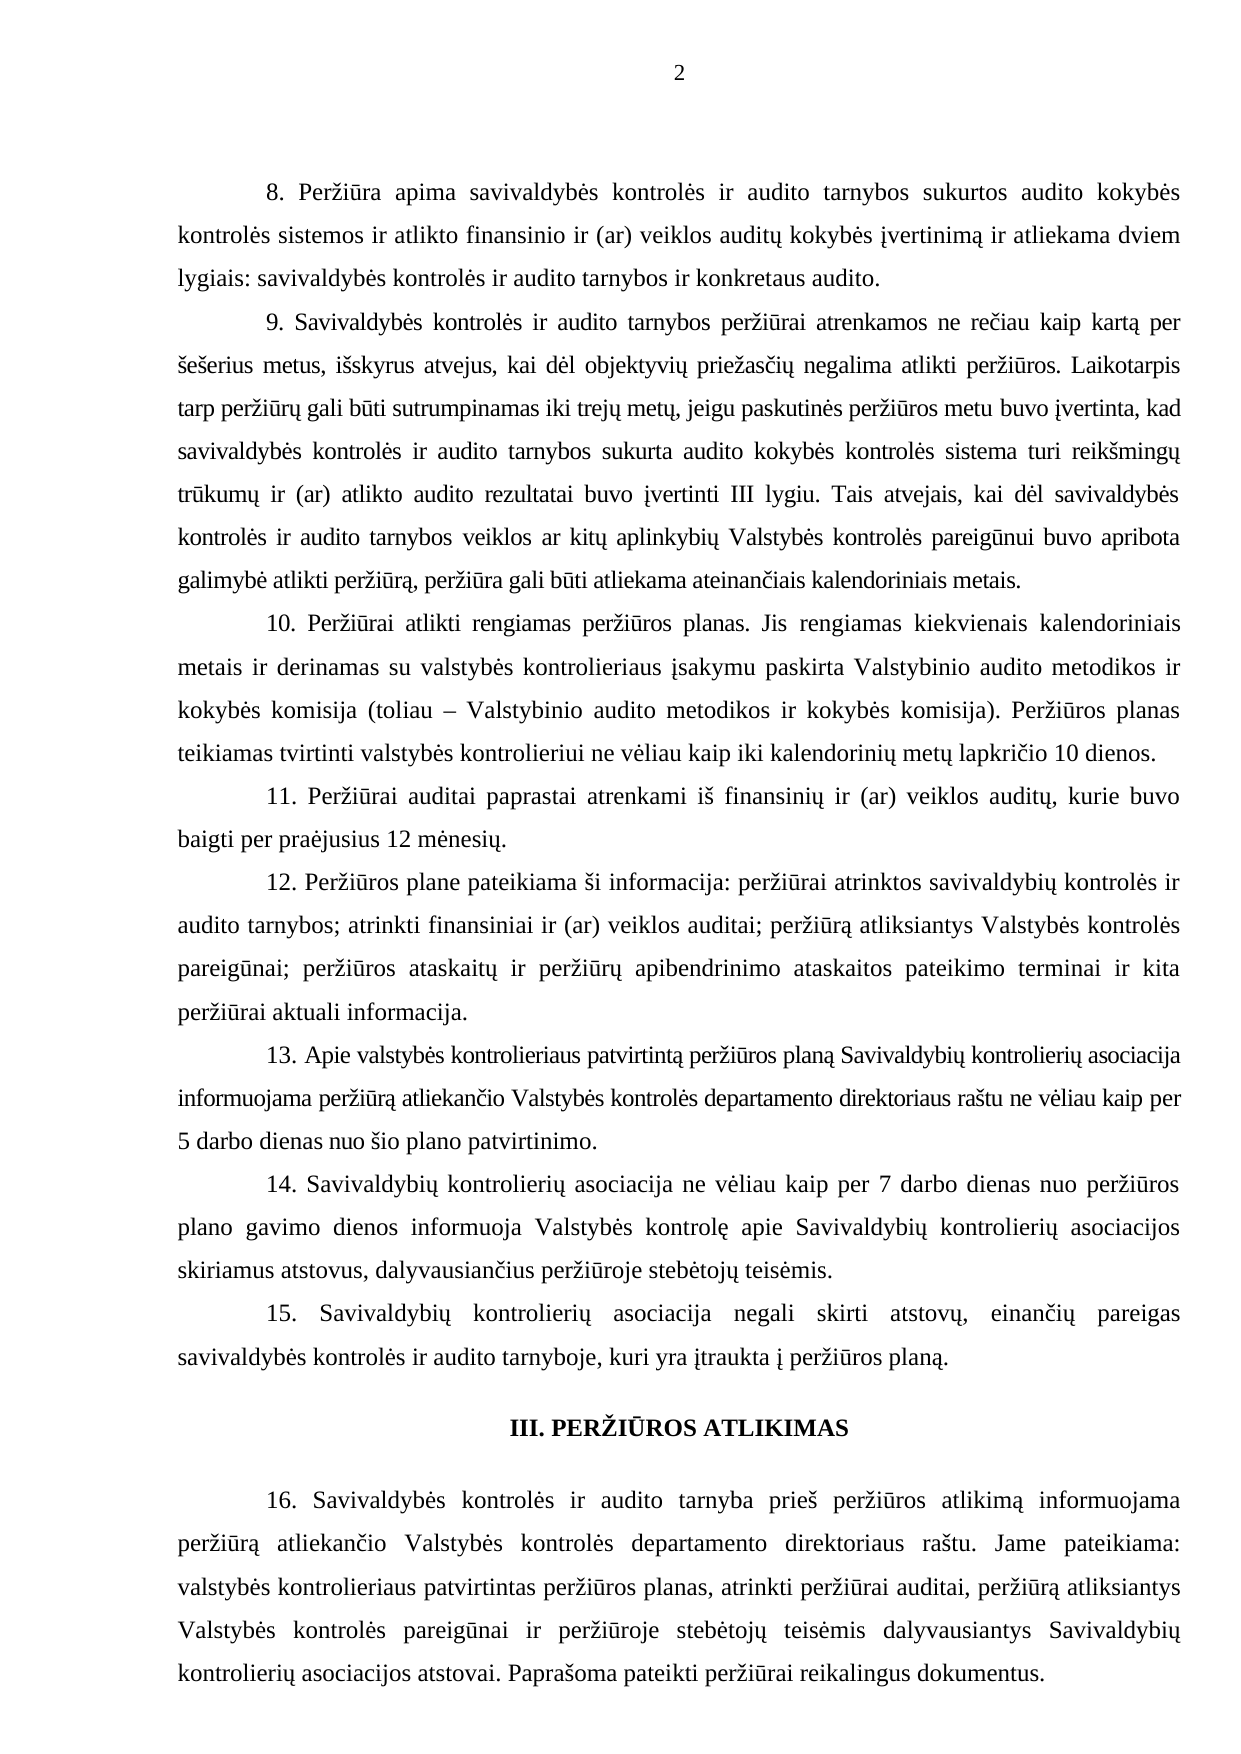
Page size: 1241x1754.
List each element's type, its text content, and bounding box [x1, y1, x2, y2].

text 16. Savivaldybės kontrolės ir audito tarnyba prieš peržiūros atlikimą informuojama peržiūrą atliekančio Valstybės kontrolės departamento direktoriaus raštu. Jame pateikiama: valstybės kontrolieriaus patvirtintas peržiūros planas, atrinkti peržiūrai auditai, peržiūrą atliksiantys Valstybės kontrolės pareigūnai ir peržiūroje stebėtojų teisėmis dalyvausiantys Savivaldybių kontrolierių asociacijos atstovai. Paprašoma pateikti peržiūrai reikalingus dokumentus. [177, 1485, 1181, 1687]
text 8. Peržiūra apima savivaldybės kontrolės ir audito tarnybos sukurtos audito kokybės kontrolės sistemos ir atlikto finansinio ir (ar) veiklos auditų kokybės įvertinimą ir atliekama dviem lygiais: savivaldybės kontrolės ir audito tarnybos ir konkretaus audito. [177, 177, 1181, 292]
text 11. Peržiūrai auditai paprastai atrenkami iš finansinių ir (ar) veiklos auditų, kurie buvo baigti per praėjusius 12 mėnesių. [177, 781, 1181, 853]
text 14. Savivaldybių kontrolierių asociacija ne vėliau kaip per 7 darbo dienas nuo peržiūros plano gavimo dienos informuoja Valstybės kontrolę apie Savivaldybių kontrolierių asociacijos skiriamus atstovus, dalyvausiančius peržiūroje stebėtojų teisėmis. [177, 1169, 1181, 1284]
text 9. Savivaldybės kontrolės ir audito tarnybos peržiūrai atrenkamos ne rečiau kaip kartą per šešerius metus, išskyrus atvejus, kai dėl objektyvių priežasčių negalima atlikti peržiūros. Laikotarpis tarp peržiūrų gali būti sutrumpinamas iki trejų metų, jeigu paskutinės peržiūros metu buvo įvertinta, kad savivaldybės kontrolės ir audito tarnybos sukurta audito kokybės kontrolės sistema turi reikšmingų trūkumų ir (ar) atlikto audito rezultatai buvo įvertinti III lygiu. Tais atvejais, kai dėl savivaldybės kontrolės ir audito tarnybos veiklos ar kitų aplinkybių Valstybės kontrolės pareigūnui buvo apribota galimybė atlikti peržiūrą, peržiūra gali būti atliekama ateinančiais kalendoriniais metais. [177, 307, 1181, 594]
text 10. Peržiūrai atlikti rengiamas peržiūros planas. Jis rengiamas kiekvienais kalendoriniais metais ir derinamas su valstybės kontrolieriaus įsakymu paskirta Valstybinio audito metodikos ir kokybės komisija (toliau – Valstybinio audito metodikos ir kokybės komisija). Peržiūros planas teikiamas tvirtinti valstybės kontrolieriui ne vėliau kaip iki kalendorinių metų lapkričio 10 dienos. [177, 608, 1181, 767]
text III. PERŽIŪROS ATLIKIMAS [177, 1413, 1181, 1442]
text 15. Savivaldybių kontrolierių asociacija negali skirti atstovų, einančių pareigas savivaldybės kontrolės ir audito tarnyboje, kuri yra įtraukta į peržiūros planą. [177, 1298, 1181, 1370]
text 12. Peržiūros plane pateikiama ši informacija: peržiūrai atrinktos savivaldybių kontrolės ir audito tarnybos; atrinkti finansiniai ir (ar) veiklos auditai; peržiūrą atliksiantys Valstybės kontrolės pareigūnai; peržiūros ataskaitų ir peržiūrų apibendrinimo ataskaitos pateikimo terminai ir kita peržiūrai aktuali informacija. [177, 867, 1181, 1025]
text 13. Apie valstybės kontrolieriaus patvirtintą peržiūros planą Savivaldybių kontrolierių asociacija informuojama peržiūrą atliekančio Valstybės kontrolės departamento direktoriaus raštu ne vėliau kaip per 5 darbo dienas nuo šio plano patvirtinimo. [177, 1040, 1181, 1155]
